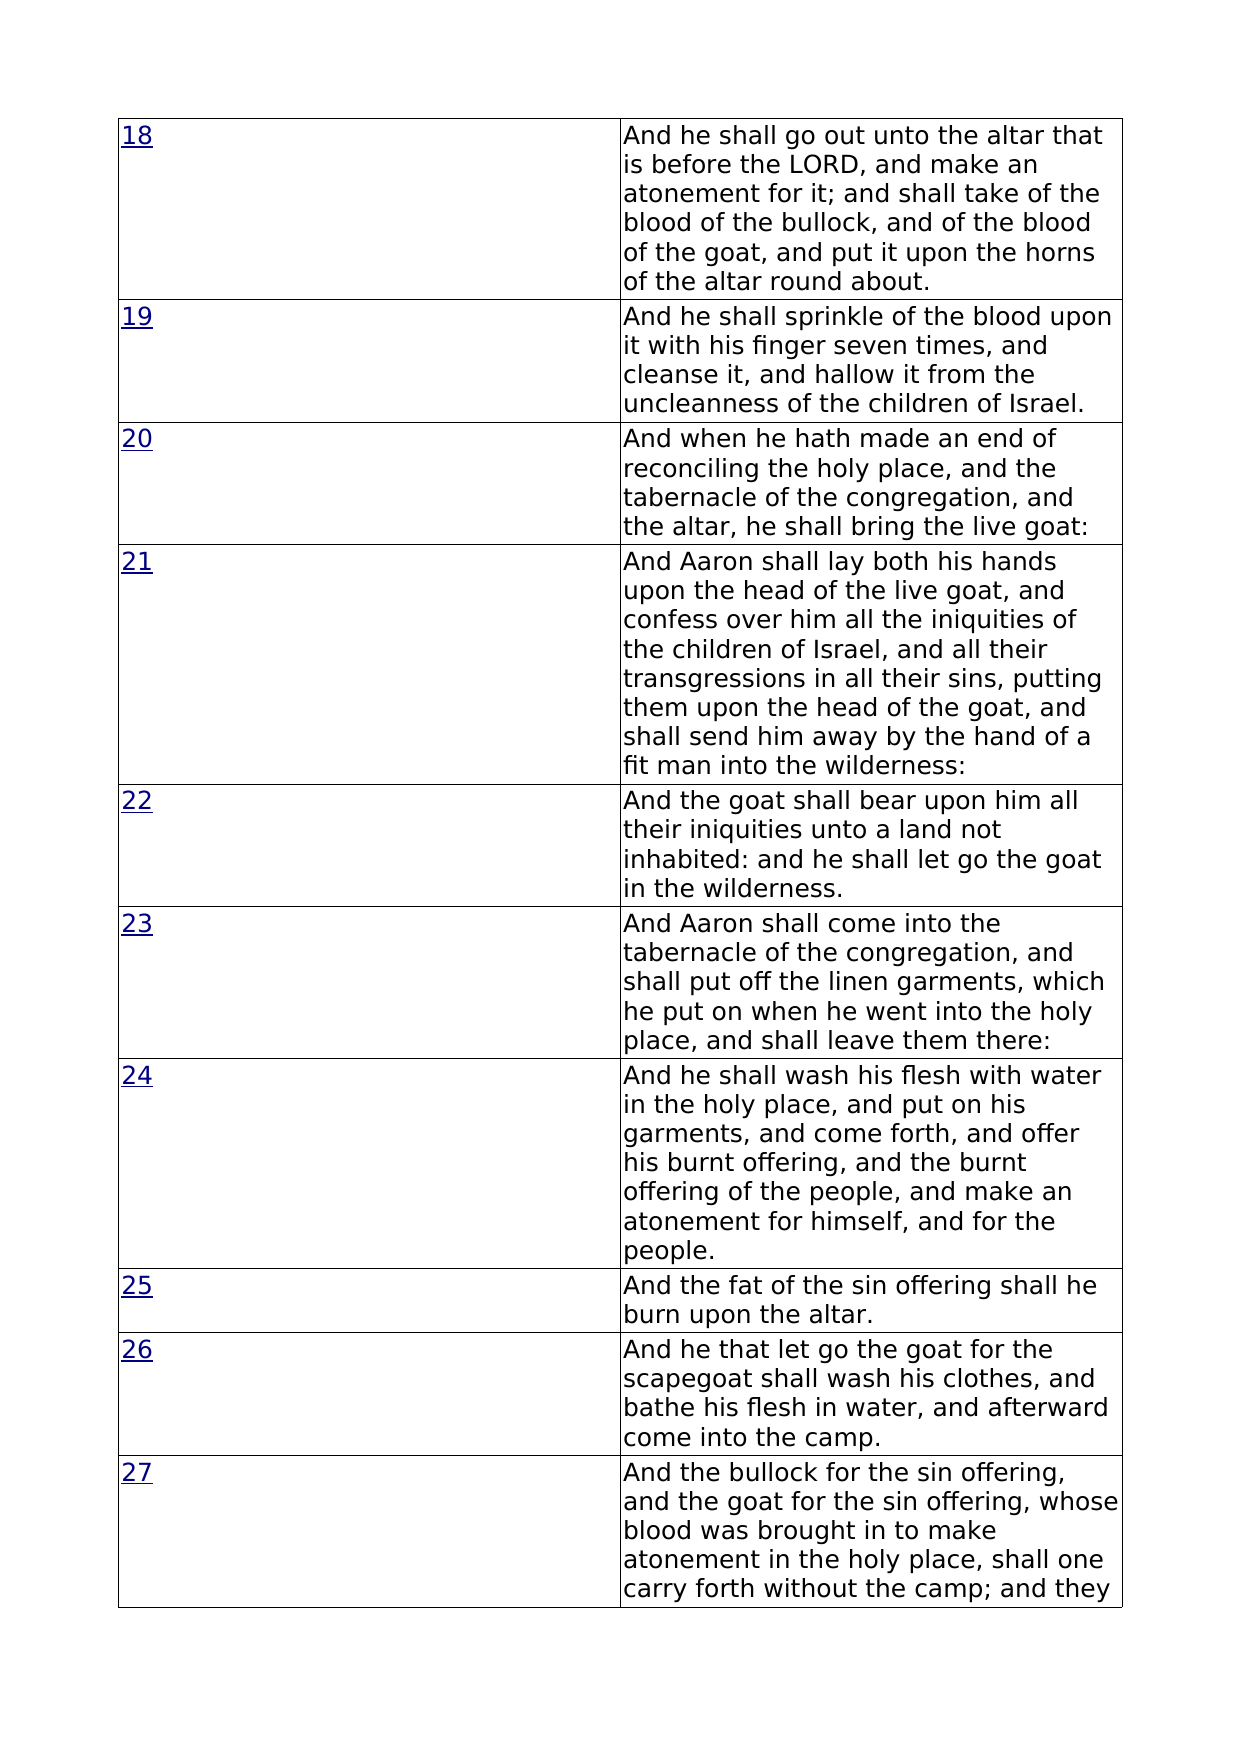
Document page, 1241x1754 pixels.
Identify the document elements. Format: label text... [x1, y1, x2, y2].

table_cell 23 [119, 907, 620, 1058]
table_cell 22 [119, 785, 620, 906]
table_cell 19 [119, 300, 620, 422]
table_cell And Aaron shall lay both his hands upon the head of the live goat, and confess over him all the iniquities of the children of Israel, and all their transgressions in all their sins, putting them upon the head of the goat, and shall send him away by the hand of a fit man into the wilderness: [621, 545, 1122, 783]
table_cell 20 [119, 423, 620, 544]
table_cell 27 [119, 1456, 620, 1607]
table_cell And he shall sprinkle of the blood upon it with his finger seven times, and cleanse it, and hallow it from the uncleanness of the children of Israel. [621, 300, 1122, 422]
table_cell And the goat shall bear upon him all their iniquities unto a land not inhabited: and he shall let go the goat in the wilderness. [621, 785, 1122, 906]
table_cell 26 [119, 1333, 620, 1455]
table_cell And he that let go the goat for the scapegoat shall wash his clothes, and bathe his flesh in water, and afterward come into the camp. [621, 1333, 1122, 1455]
table_cell 24 [119, 1059, 620, 1268]
table_cell And the bullock for the sin offering, and the goat for the sin offering, whose blood was brought in to make atonement in the holy place, shall one carry forth without the camp; and they [621, 1456, 1122, 1607]
table_cell 21 [119, 545, 620, 783]
table_cell 18 [119, 119, 620, 299]
table_cell And Aaron shall come into the tabernacle of the congregation, and shall put off the linen garments, which he put on when he went into the holy place, and shall leave them there: [621, 907, 1122, 1058]
table_cell And he shall go out unto the altar that is before the LORD, and make an atonement for it; and shall take of the blood of the bullock, and of the blood of the goat, and put it upon the horns of the altar round about. [621, 119, 1122, 299]
table_cell And the fat of the sin offering shall he burn upon the altar. [621, 1269, 1122, 1332]
table_cell And when he hath made an end of reconciling the holy place, and the tabernacle of the congregation, and the altar, he shall bring the live goat: [621, 423, 1122, 544]
table_cell 25 [119, 1269, 620, 1332]
table_cell And he shall wash his flesh with water in the holy place, and put on his garments, and come forth, and offer his burnt offering, and the burnt offering of the people, and make an atonement for himself, and for the people. [621, 1059, 1122, 1268]
